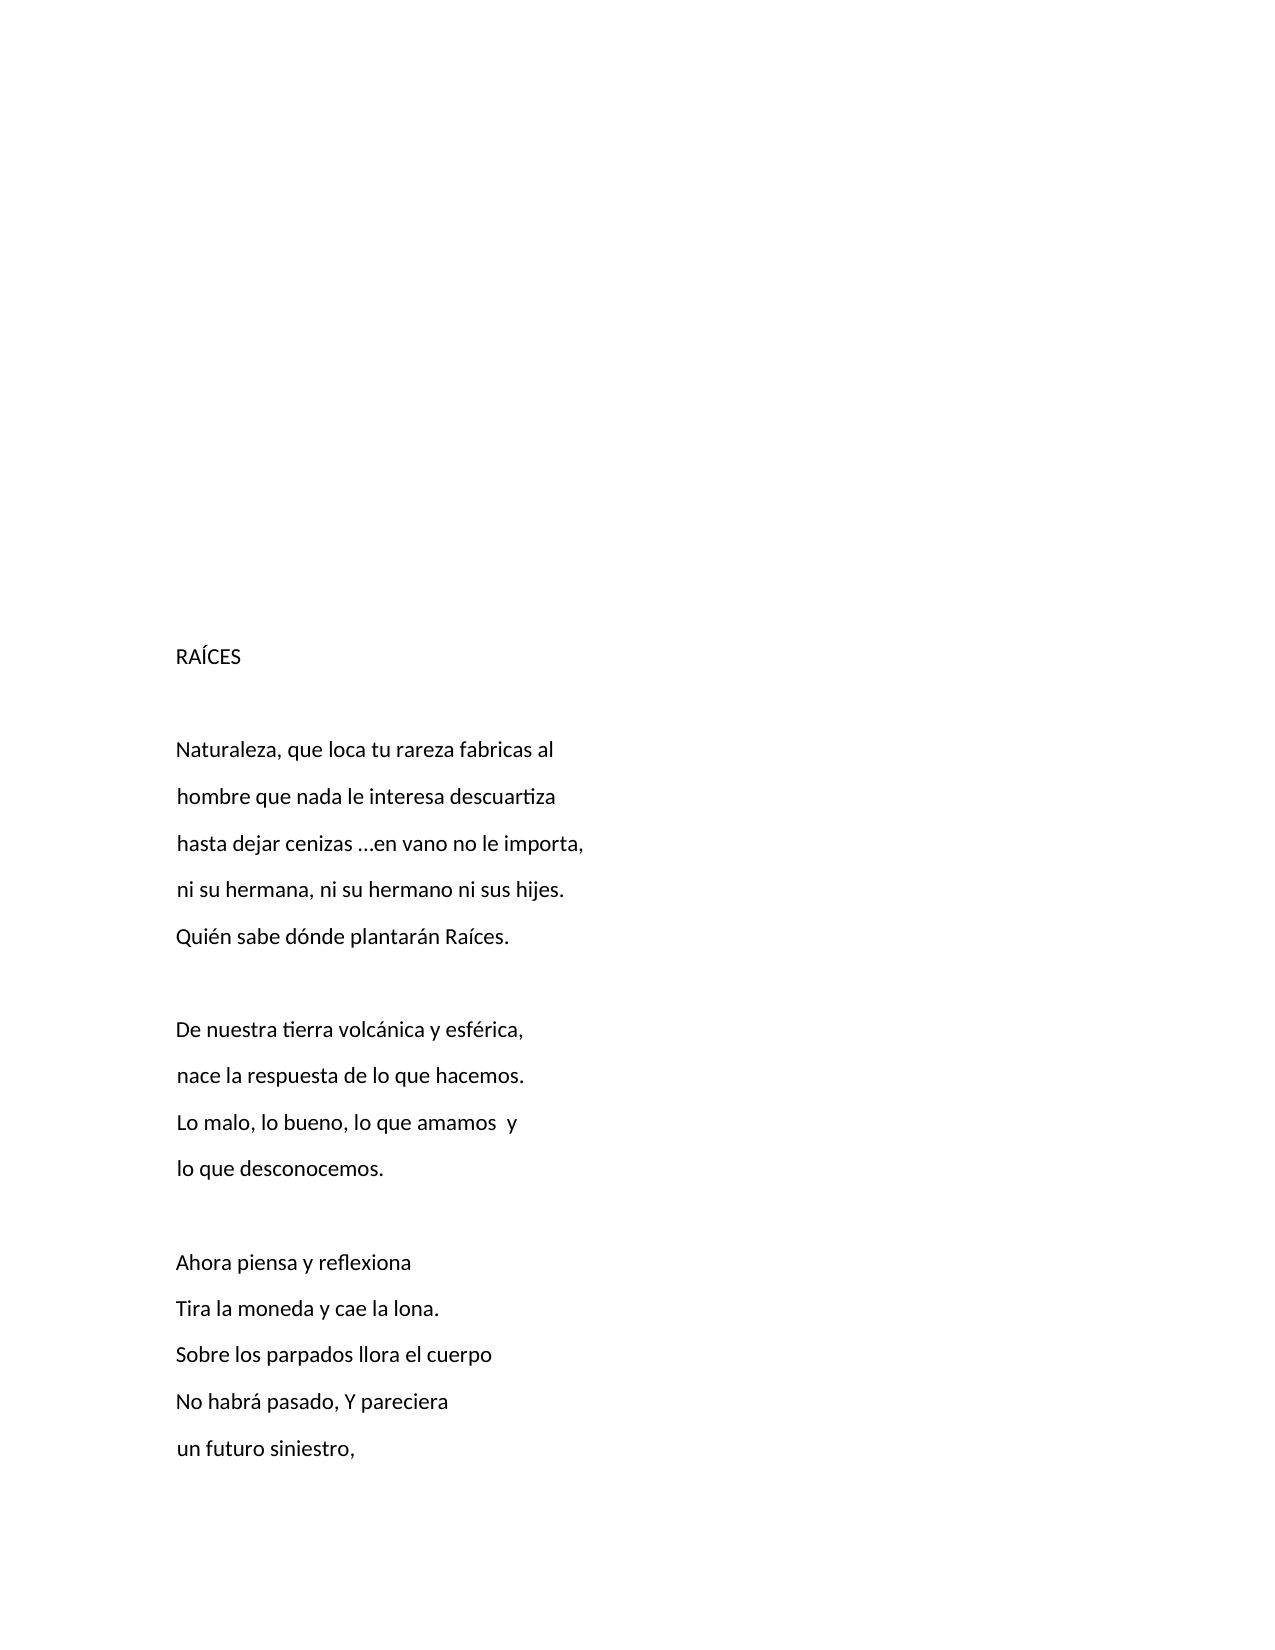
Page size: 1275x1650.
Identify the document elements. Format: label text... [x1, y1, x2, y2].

text Tira la moneda y cae la lona. [176, 1294, 1181, 1322]
text Ahora piensa y reflexiona [176, 1248, 1181, 1276]
text Sobre los parpados llora el cuerpo [176, 1341, 1181, 1368]
text Naturaleza, que loca tu rareza fabricas al hombre que nada le interesa descuartiza hasta dejar cenizas …en vano no le importa, ni su hermana, ni su hermano ni sus hijes. [176, 735, 590, 903]
text Quién sabe dónde plantarán Raíces. [176, 922, 1181, 950]
text No habrá pasado, Y pareciera un futuro siniestro, [176, 1387, 465, 1462]
text RAÍCES [176, 642, 1181, 670]
text De nuestra tierra volcánica y esférica, nace la respuesta de lo que hacemos. Lo malo, lo bueno, lo que amamos y lo que desconocemos. [176, 1015, 526, 1183]
